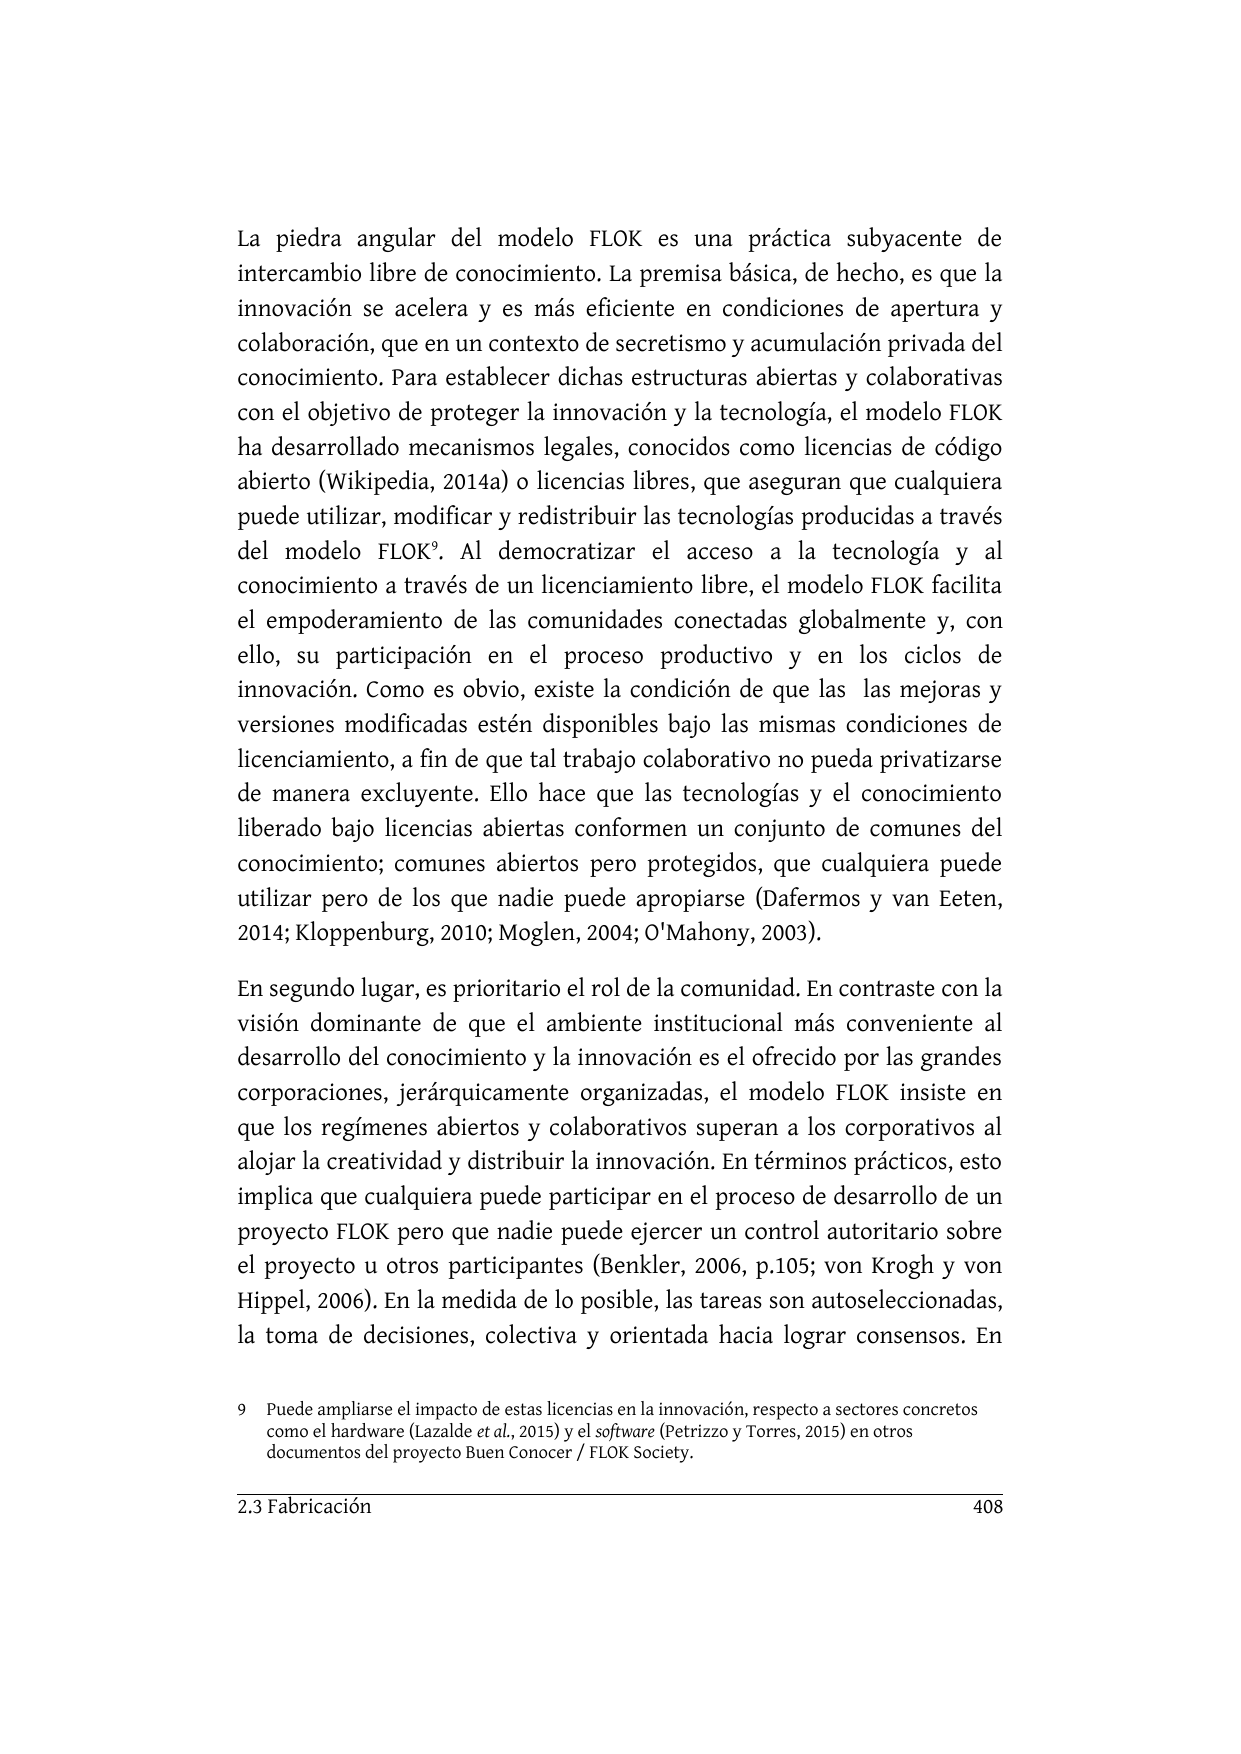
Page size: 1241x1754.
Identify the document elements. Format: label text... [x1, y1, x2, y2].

text La piedra angular del modelo FLOK es una práctica subyacente de intercambio libre de conocimiento. La premisa básica, de hecho, es que la innovación se acelera y es más eficiente en condiciones de apertura y colaboración, que en un contexto de secretismo y acumulación privada del conocimiento. Para establecer dichas estructuras abiertas y colaborativas con el objetivo de proteger la innovación y la tecnología, el modelo FLOK ha desarrollado mecanismos legales, conocidos como licencias de código abierto (Wikipedia, 2014a) o licencias libres, que aseguran que cualquiera puede utilizar, modificar y redistribuir las tecnologías producidas a través del modelo FLOK. Al democratizar el acceso a la tecnología y al conocimiento a través de un licenciamiento libre, el modelo FLOK facilita el empoderamiento de las comunidades conectadas globalmente y, con ello, su participación en el proceso productivo y en los ciclos de innovación. Como es obvio, existe la condición de que las las mejoras y versiones modificadas estén disponibles bajo las mismas condiciones de licenciamiento, a fin de que tal trabajo colaborativo no pueda privatizarse de manera excluyente. Ello hace que las tecnologías y el conocimiento liberado bajo licencias abiertas conformen un conjunto de comunes del conocimiento; comunes abiertos pero protegidos, que cualquiera puede utilizar pero de los que nadie puede apropiarse (Dafermos y van Eeten, 2014; Kloppenburg, 2010; Moglen, 2004; O'Mahony, 2003). [237, 225, 1003, 948]
text En segundo lugar, es prioritario el rol de la comunidad. En contraste con la visión dominante de que el ambiente institucional más conveniente al desarrollo del conocimiento y la innovación es el ofrecido por las grandes corporaciones, jerárquicamente organizadas, el modelo FLOK insiste en que los regímenes abiertos y colaborativos superan a los corporativos al alojar la creatividad y distribuir la innovación. En términos prácticos, esto implica que cualquiera puede participar en el proceso de desarrollo de un proyecto FLOK pero que nadie puede ejercer un control autoritario sobre el proyecto u otros participantes (Benkler, 2006, p.105; von Krogh y von Hippel, 2006). En la medida de lo posible, las tareas son autoseleccionadas, la toma de decisiones, colectiva y orientada hacia lograr consensos. En [237, 974, 1003, 1350]
text Puede ampliarse el impacto de estas licencias en la innovación, respecto a sectores concretos como el hardware (Lazalde et al., 2015) y el software (Petrizzo y Torres, 2015) en otros documentos del proyecto Buen Conocer / FLOK Society. [237, 1399, 1003, 1464]
